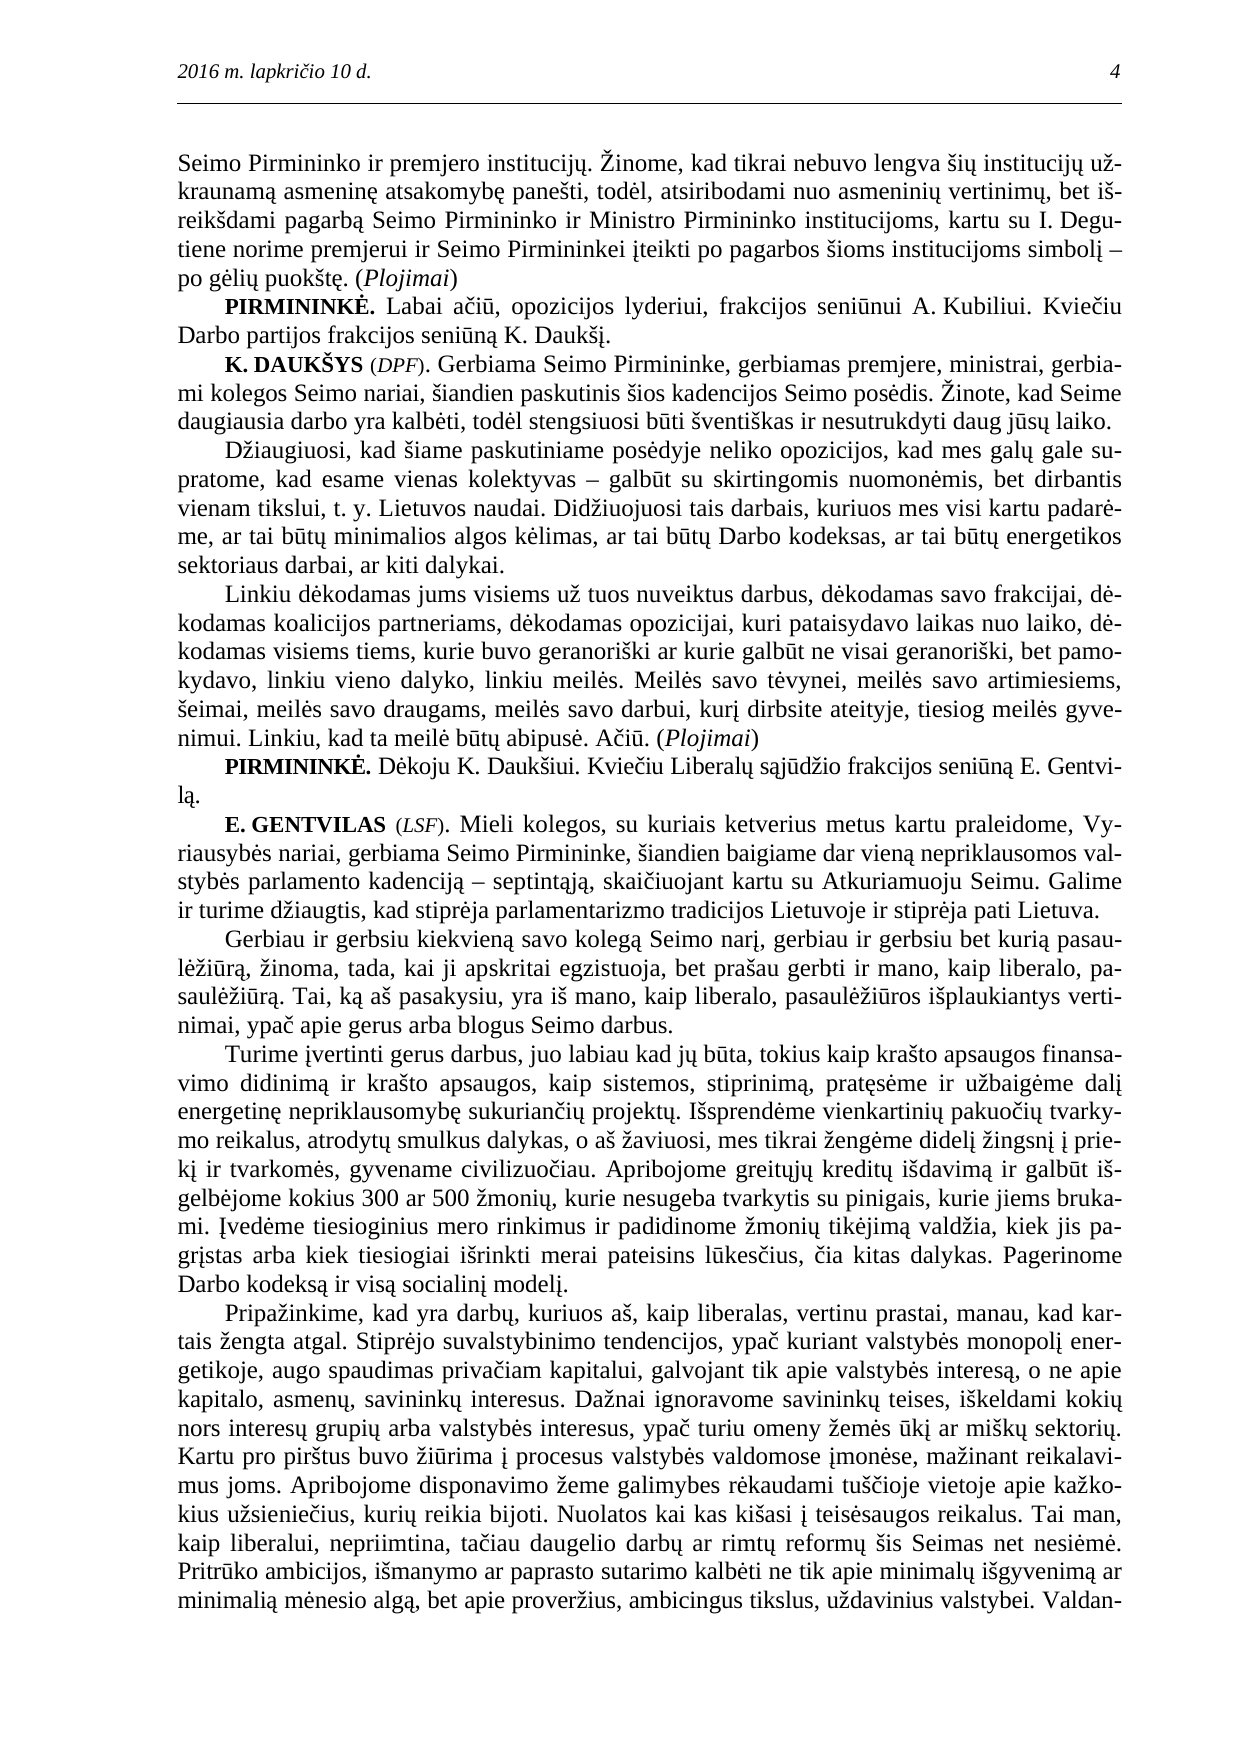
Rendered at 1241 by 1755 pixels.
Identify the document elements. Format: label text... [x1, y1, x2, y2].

text Tu­ri­me įver­tin­ti ge­rus dar­bus, juo la­biau kad jų bū­ta, to­kius kaip kraš­to ap­sau­gos fi­nan­sa­vi­mo di­di­ni­mą ir kraš­to ap­sau­gos, kaip sis­te­mos, stip­ri­ni­mą, pra­tę­sė­me ir už­bai­gė­me da­lį ener­ge­ti­nę ne­pri­klau­so­my­bę su­ku­rian­čių pro­jek­tų. Iš­spren­dė­me vien­kar­ti­nių pa­kuo­čių tvar­ky­mo rei­ka­lus, at­ro­dy­tų smul­kus da­ly­kas, o aš ža­viuo­si, mes tik­rai žen­gė­me di­de­lį žings­nį į prie­kį ir tvar­ko­mės, gy­ve­na­me ci­vi­li­zuo­čiau. Ap­ri­bo­jo­me grei­tų­jų kre­di­tų iš­da­vi­mą ir gal­būt iš­gel­bė­jo­me ko­kius 300 ar 500 žmo­nių, ku­rie ne­su­ge­ba tvar­ky­tis su pi­ni­gais, ku­rie jiems bru­ka­mi. Įve­dė­me tie­sio­gi­nius me­ro rin­ki­mus ir pa­di­di­no­me žmo­nių ti­kė­ji­mą val­džia, kiek jis pa­grįs­tas ar­ba kiek tie­sio­giai iš­rink­ti me­rai pa­tei­sins lū­kes­čius, čia ki­tas da­ly­kas. Pa­ge­ri­no­me Dar­bo ko­dek­są ir vi­są so­cia­li­nį mo­de­lį. [177, 1039, 1122, 1298]
text Lin­kiu dė­ko­da­mas jums vi­siems už tuos nu­veik­tus dar­bus, dė­ko­da­mas sa­vo frak­ci­jai, dė­ko­da­mas ko­a­li­ci­jos part­ne­riams, dė­ko­da­mas opo­zi­ci­jai, ku­ri pa­tai­sy­da­vo lai­kas nuo lai­ko, dė­ko­da­mas vi­siems tiems, ku­rie bu­vo ge­ra­no­riš­ki ar ku­rie gal­būt ne vi­sai ge­ra­no­riš­ki, bet pa­mo­ky­da­vo, lin­kiu vie­no da­ly­ko, lin­kiu mei­lės. Mei­lės sa­vo tė­vy­nei, mei­lės sa­vo ar­ti­mie­siems, šei­mai, mei­lės sa­vo drau­gams, mei­lės sa­vo dar­bui, ku­rį dirb­si­te at­ei­ty­je, tie­siog mei­lės gy­ve­ni­mui. Lin­kiu, kad ta mei­lė bū­tų abi­pu­sė. Ačiū. (Plo­ji­mai) [177, 579, 1122, 751]
text Sei­mo Pir­mi­nin­ko ir prem­je­ro ins­ti­tu­ci­jų. Ži­no­me, kad tik­rai ne­bu­vo leng­va šių ins­ti­tu­ci­jų už­krau­na­mą as­me­ni­nę at­sa­ko­my­bę pa­neš­ti, to­dėl, at­si­ri­bo­da­mi nuo as­me­ni­nių ver­ti­ni­mų, bet iš­reikš­da­mi pa­gar­bą Sei­mo Pir­mi­nin­ko ir Mi­nist­ro Pir­mi­nin­ko ins­ti­tu­ci­joms, kar­tu su I. De­gu­tie­ne no­ri­me prem­je­rui ir Sei­mo Pir­mi­nin­kei įteik­ti po pa­gar­bos šioms ins­ti­tu­ci­joms sim­bo­lį – po gė­lių puokš­tę. (Plo­ji­mai) [177, 148, 1122, 291]
text E. GENTVILAS (LSF). Mie­li ko­le­gos, su ku­riais ket­ve­rius me­tus kar­tu pra­lei­do­me, Vy­riau­sy­bės na­riai, ger­bia­ma Sei­mo Pir­mi­nin­ke, šian­dien bai­gia­me dar vie­ną ne­pri­klau­so­mos val­s­ty­bės par­la­men­to ka­den­ci­ją – sep­tin­tą­ją, skai­čiuo­jant kar­tu su At­ku­ria­muo­ju Sei­mu. Ga­li­me ir tu­ri­me džiaug­tis, kad stip­rė­ja par­la­men­ta­riz­mo tra­di­ci­jos Lie­tu­vo­je ir stip­rė­ja pa­ti Lie­tu­va. [177, 809, 1122, 924]
text K. DAUKŠYS (DPF). Ger­bia­ma Sei­mo Pir­mi­nin­ke, ger­bia­mas prem­je­re, mi­nist­rai, ger­bia­mi ko­le­gos Sei­mo na­riai, šian­dien pas­ku­ti­nis šios ka­den­ci­jos Sei­mo po­sė­dis. Ži­no­te, kad Sei­me dau­giau­sia dar­bo yra kal­bė­ti, to­dėl steng­siuo­si bū­ti šven­tiš­kas ir ne­su­truk­dy­ti daug jū­sų lai­ko. [177, 349, 1122, 435]
text PIRMININKĖ. Dė­ko­ju K. Dauk­šiui. Kvie­čiu Li­be­ra­lų są­jū­džio frak­ci­jos se­niū­ną E. Gent­vi­lą. [177, 751, 1122, 809]
text Džiau­giuo­si, kad šia­me pas­ku­ti­nia­me po­sė­dy­je ne­li­ko opo­zi­ci­jos, kad mes ga­lų ga­le su­pra­to­me, kad esa­me vie­nas ko­lek­ty­vas – gal­būt su skir­tin­go­mis nuo­mo­nė­mis, bet dir­ban­tis vie­nam tiks­lui, t. y. Lie­tu­vos nau­dai. Di­džiuo­juo­si tais dar­bais, ku­riuos mes vi­si kar­tu pa­da­rė­me, ar tai bū­tų mi­ni­ma­lios al­gos kė­li­mas, ar tai bū­tų Dar­bo ko­dek­sas, ar tai bū­tų ener­ge­ti­kos sek­to­riaus dar­bai, ar ki­ti da­ly­kai. [177, 435, 1122, 579]
text PIRMININKĖ. La­bai ačiū, opo­zi­ci­jos ly­de­riui, frak­ci­jos se­niū­nui A. Ku­bi­liui. Kvie­čiu Dar­bo par­ti­jos frak­ci­jos se­niū­ną K. Dauk­šį. [177, 291, 1122, 349]
text Ger­biau ir gerb­siu kiek­vie­ną sa­vo ko­le­gą Sei­mo na­rį, ger­biau ir gerb­siu bet ku­rią pa­sau­lė­žiū­rą, ži­no­ma, ta­da, kai ji ap­skri­tai eg­zis­tuo­ja, bet pra­šau gerb­ti ir ma­no, kaip li­be­ra­lo, pa­sau­lė­žiū­rą. Tai, ką aš pa­sa­ky­siu, yra iš ma­no, kaip li­be­ra­lo, pa­sau­lė­žiū­ros iš­plau­kian­tys ver­ti­ni­mai, ypač apie ge­rus ar­ba blo­gus Sei­mo dar­bus. [177, 924, 1122, 1039]
text Pri­pa­žin­ki­me, kad yra dar­bų, ku­riuos aš, kaip li­be­ra­las, ver­ti­nu pras­tai, ma­nau, kad kar­tais ženg­ta at­gal. Stip­rė­jo su­vals­ty­bi­ni­mo ten­den­ci­jos, ypač ku­riant vals­ty­bės mo­no­po­lį ener­ge­ti­ko­je, au­go spau­di­mas pri­va­čiam ka­pi­ta­lui, gal­vo­jant tik apie vals­ty­bės in­te­re­są, o ne apie ka­pi­ta­lo, as­me­nų, sa­vi­nin­kų in­te­re­sus. Daž­nai ig­no­ra­vo­me sa­vi­nin­kų tei­ses, iš­kel­da­mi ko­kių nors in­te­re­sų gru­pių ar­ba vals­ty­bės in­te­re­sus, ypač tu­riu ome­ny že­mės ūkį ar miš­kų sek­to­rių. Kar­tu pro pirš­tus bu­vo žiū­ri­ma į pro­ce­sus vals­ty­bės val­do­mo­se įmo­nė­se, ma­ži­nant rei­ka­la­vi­mus joms. Ap­ri­bo­jo­me dis­po­na­vi­mo že­me ga­li­my­bes rė­kau­da­mi tuš­čio­je vie­to­je apie kaž­ko­kius už­sie­nie­čius, ku­rių rei­kia bi­jo­ti. Nuo­la­tos kai kas ki­ša­si į tei­sė­sau­gos rei­ka­lus. Tai man, kaip li­be­ra­lui, ne­pri­im­ti­na, ta­čiau dau­ge­lio dar­bų ar rim­tų re­for­mų šis Sei­mas net ne­si­ė­mė. Pri­trū­ko am­bi­ci­jos, iš­ma­ny­mo ar pa­pras­to su­ta­ri­mo kal­bė­ti ne tik apie mi­ni­ma­lų iš­gy­ve­ni­mą ar mi­ni­ma­lią mė­ne­sio al­gą, bet apie pro­ver­žius, am­bi­cin­gus tiks­lus, už­da­vi­nius vals­ty­bei. Val­dan­ [177, 1298, 1122, 1614]
